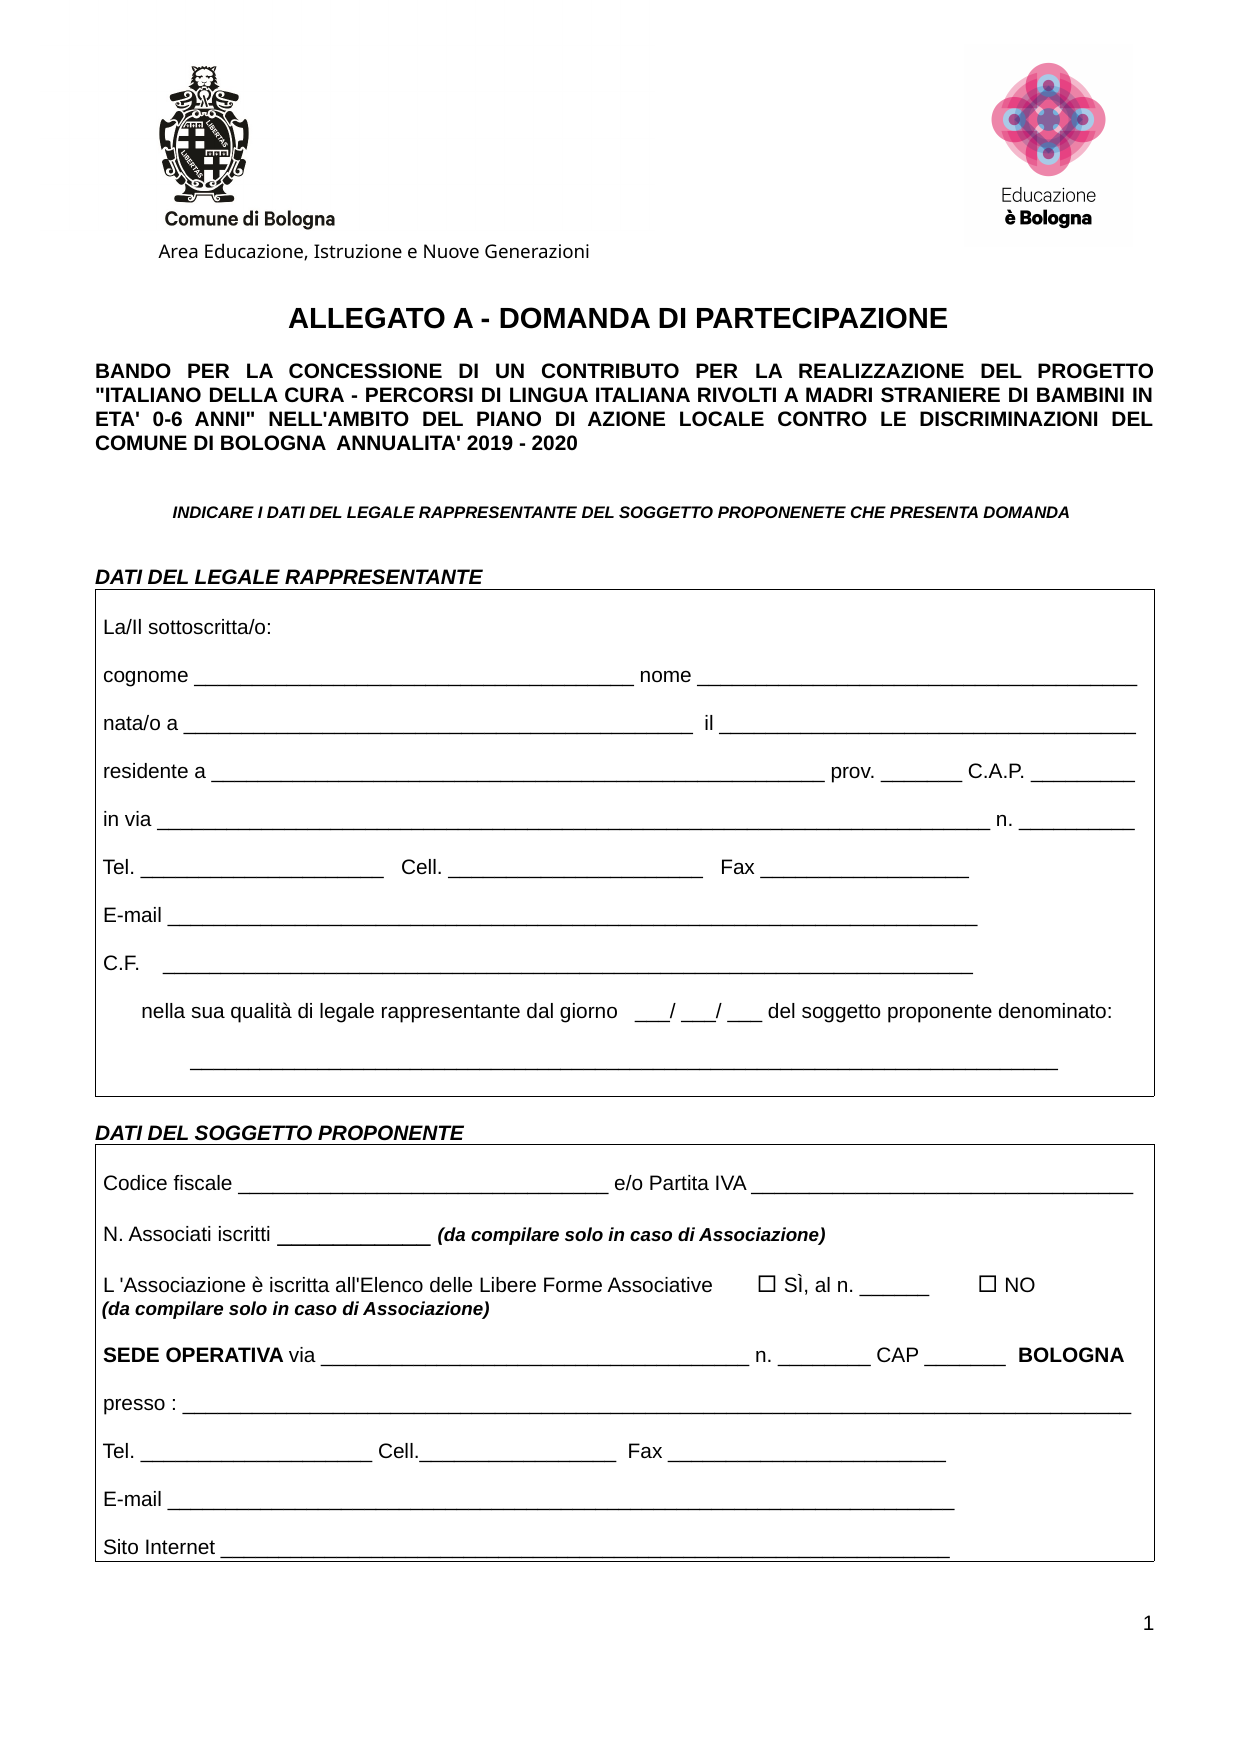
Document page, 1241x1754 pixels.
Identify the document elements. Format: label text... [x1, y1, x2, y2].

text BANDO PER LA CONCESSIONE DI UN CONTRIBUTO PER LA REALIZZAZIONE DEL PROGETTO "ITALIANO DELLA CURA - PERCORSI DI LINGUA ITALIANA RIVOLTI A MADRI STRANIERE DI BAMBINI IN ETA' 0-6 ANNI" NELL'AMBITO DEL PIANO DI AZIONE LOCALE CONTRO LE DISCRIMINAZIONI DEL COMUNE DI BOLOGNA ANNUALITA' 2019 - 2020 [95, 359, 1154, 455]
text E-mail ____________________________________________________________________ [96, 1484, 1154, 1511]
text ___________________________________________________________________________ [96, 1044, 1154, 1070]
text residente a _____________________________________________________ prov. _______ C.A.P. _________ [96, 757, 1154, 783]
text SEDE OPERATIVA via _____________________________________ n. ________ CAP _______ BOLOGNA [96, 1341, 1154, 1367]
text nella sua qualità di legale rappresentante dal giorno ___/ ___/ ___ del soggetto proponente denominato: [96, 996, 1154, 1022]
text Tel. _____________________ Cell. ______________________ Fax __________________ [96, 852, 1154, 879]
text (da compilare solo in caso di Associazione) [96, 1295, 1154, 1319]
text ALLEGATO A - DOMANDA DI PARTECIPAZIONE [95, 301, 1154, 335]
text nata/o a ____________________________________________ il ____________________________________ [96, 709, 1154, 735]
table_header [653, 233, 1154, 273]
text presso : __________________________________________________________________________________ [96, 1389, 1154, 1415]
text N. Associati iscritti ___________ (da compilare solo in caso di Associazione) [96, 1216, 1154, 1247]
text La/Il sottoscritta/o: [96, 613, 1154, 639]
text Sito Internet _______________________________________________________________ [96, 1532, 1154, 1561]
text L 'Associazione è iscritta all'Elenco delle Libere Forme Associative  SÌ, al n. ______  NO [96, 1269, 1154, 1295]
text INDICARE I DATI DEL LEGALE RAPPRESENTANTE DEL SOGGETTO PROPONENETE CHE PRESENTA DOMANDA [95, 503, 1154, 522]
text Tel. ____________________ Cell._________________ Fax ________________________ [96, 1437, 1154, 1463]
text DATI DEL LEGALE RAPPRESENTANTE [95, 565, 1154, 589]
picture [963, 44, 1133, 247]
text DATI DEL SOGGETTO PROPONENTE [95, 1120, 1154, 1144]
text cognome ______________________________________ nome ______________________________________ [96, 661, 1154, 687]
text E-mail ______________________________________________________________________ [96, 900, 1154, 927]
text C.F. ______________________________________________________________________ [96, 948, 1154, 974]
table_header Area Educazione, Istruzione e Nuove Generazioni [153, 233, 652, 273]
text in via ________________________________________________________________________ n. __________ [96, 804, 1154, 831]
text Codice fiscale ________________________________ e/o Partita IVA _________________________________ [96, 1168, 1154, 1194]
